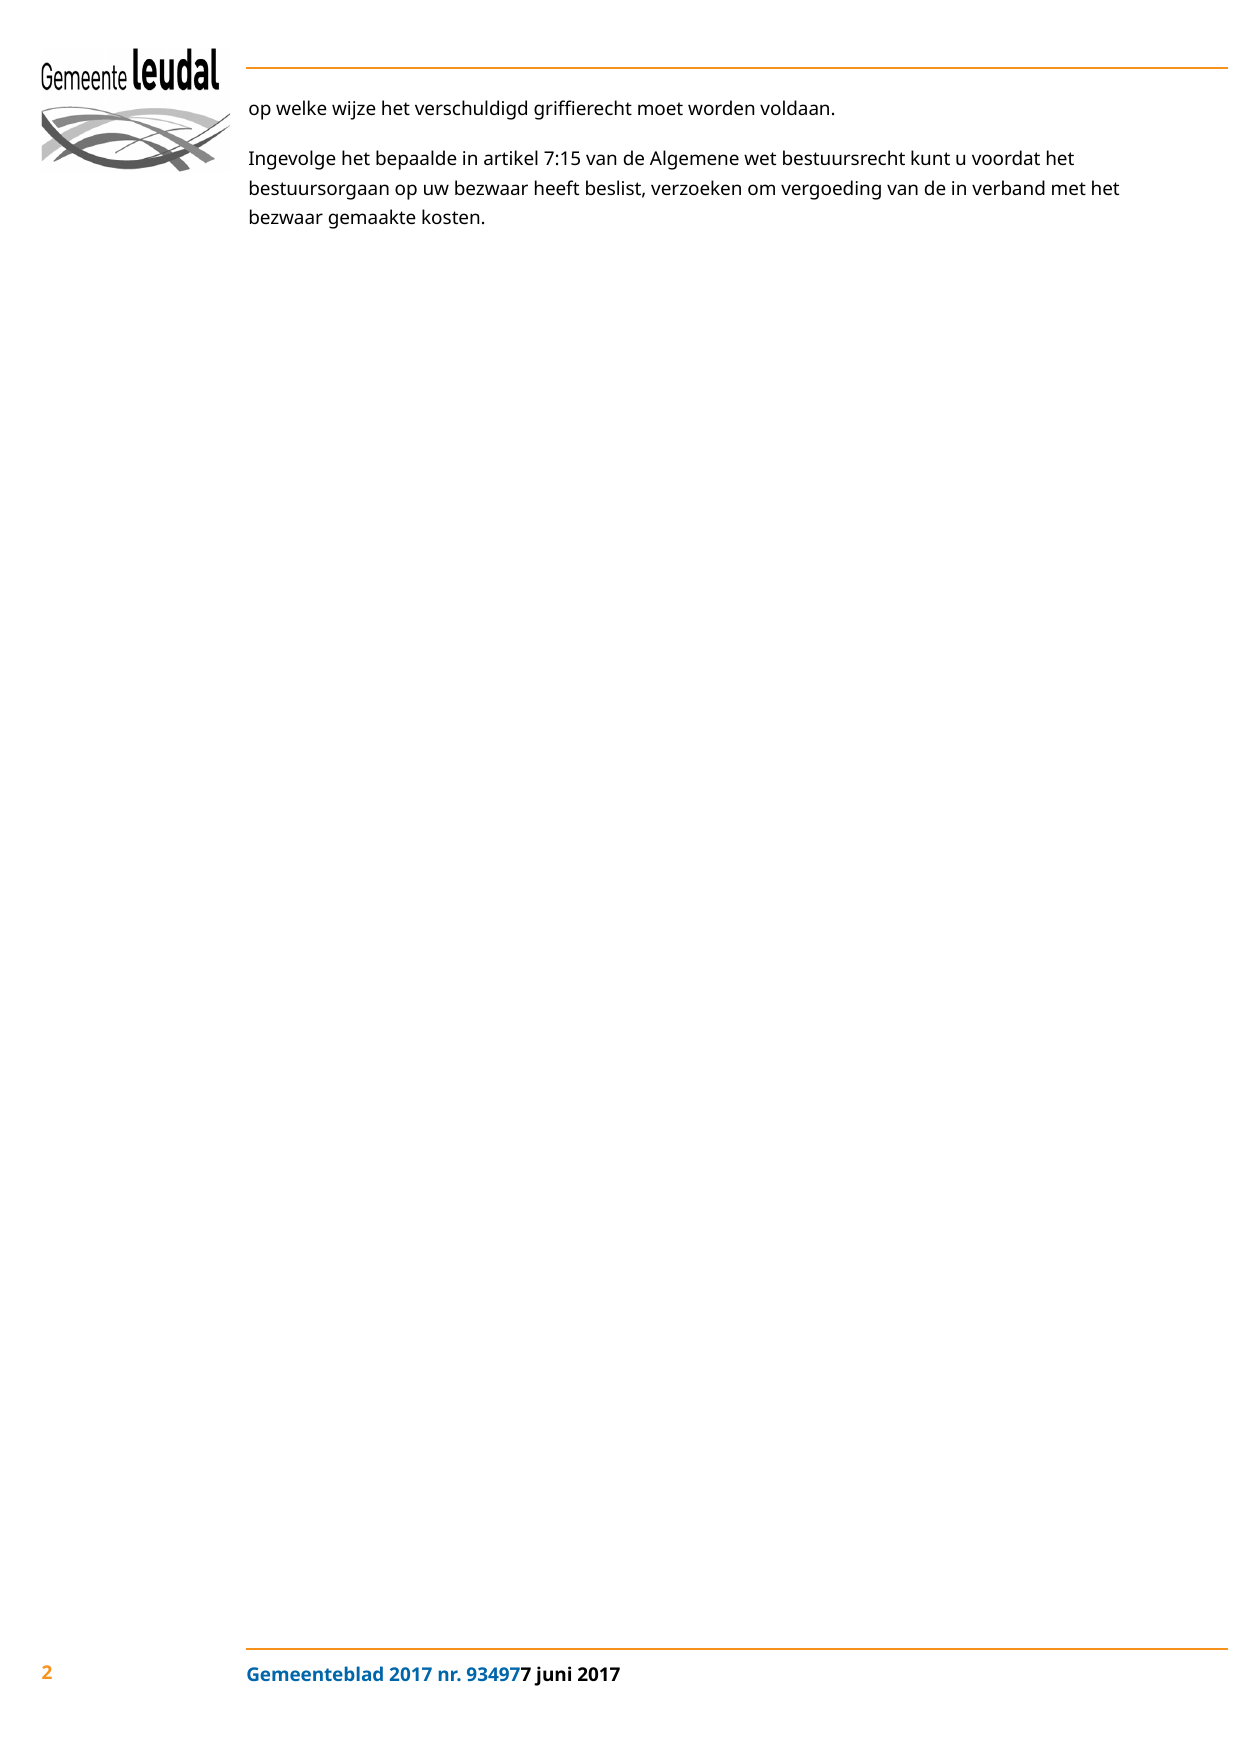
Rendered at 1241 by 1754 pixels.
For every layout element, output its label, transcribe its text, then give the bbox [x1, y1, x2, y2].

picture [41, 47, 231, 172]
text op welke wijze het verschuldigd griffierecht moet worden voldaan. [248, 95, 1152, 121]
text Ingevolge het bepaalde in artikel 7:15 van de Algemene wet bestuursrecht kunt u voordat het bestuursorgaan op uw bezwaar heeft beslist, verzoeken om vergoeding van de in verband met het bezwaar gemaakte kosten. [248, 145, 1152, 230]
